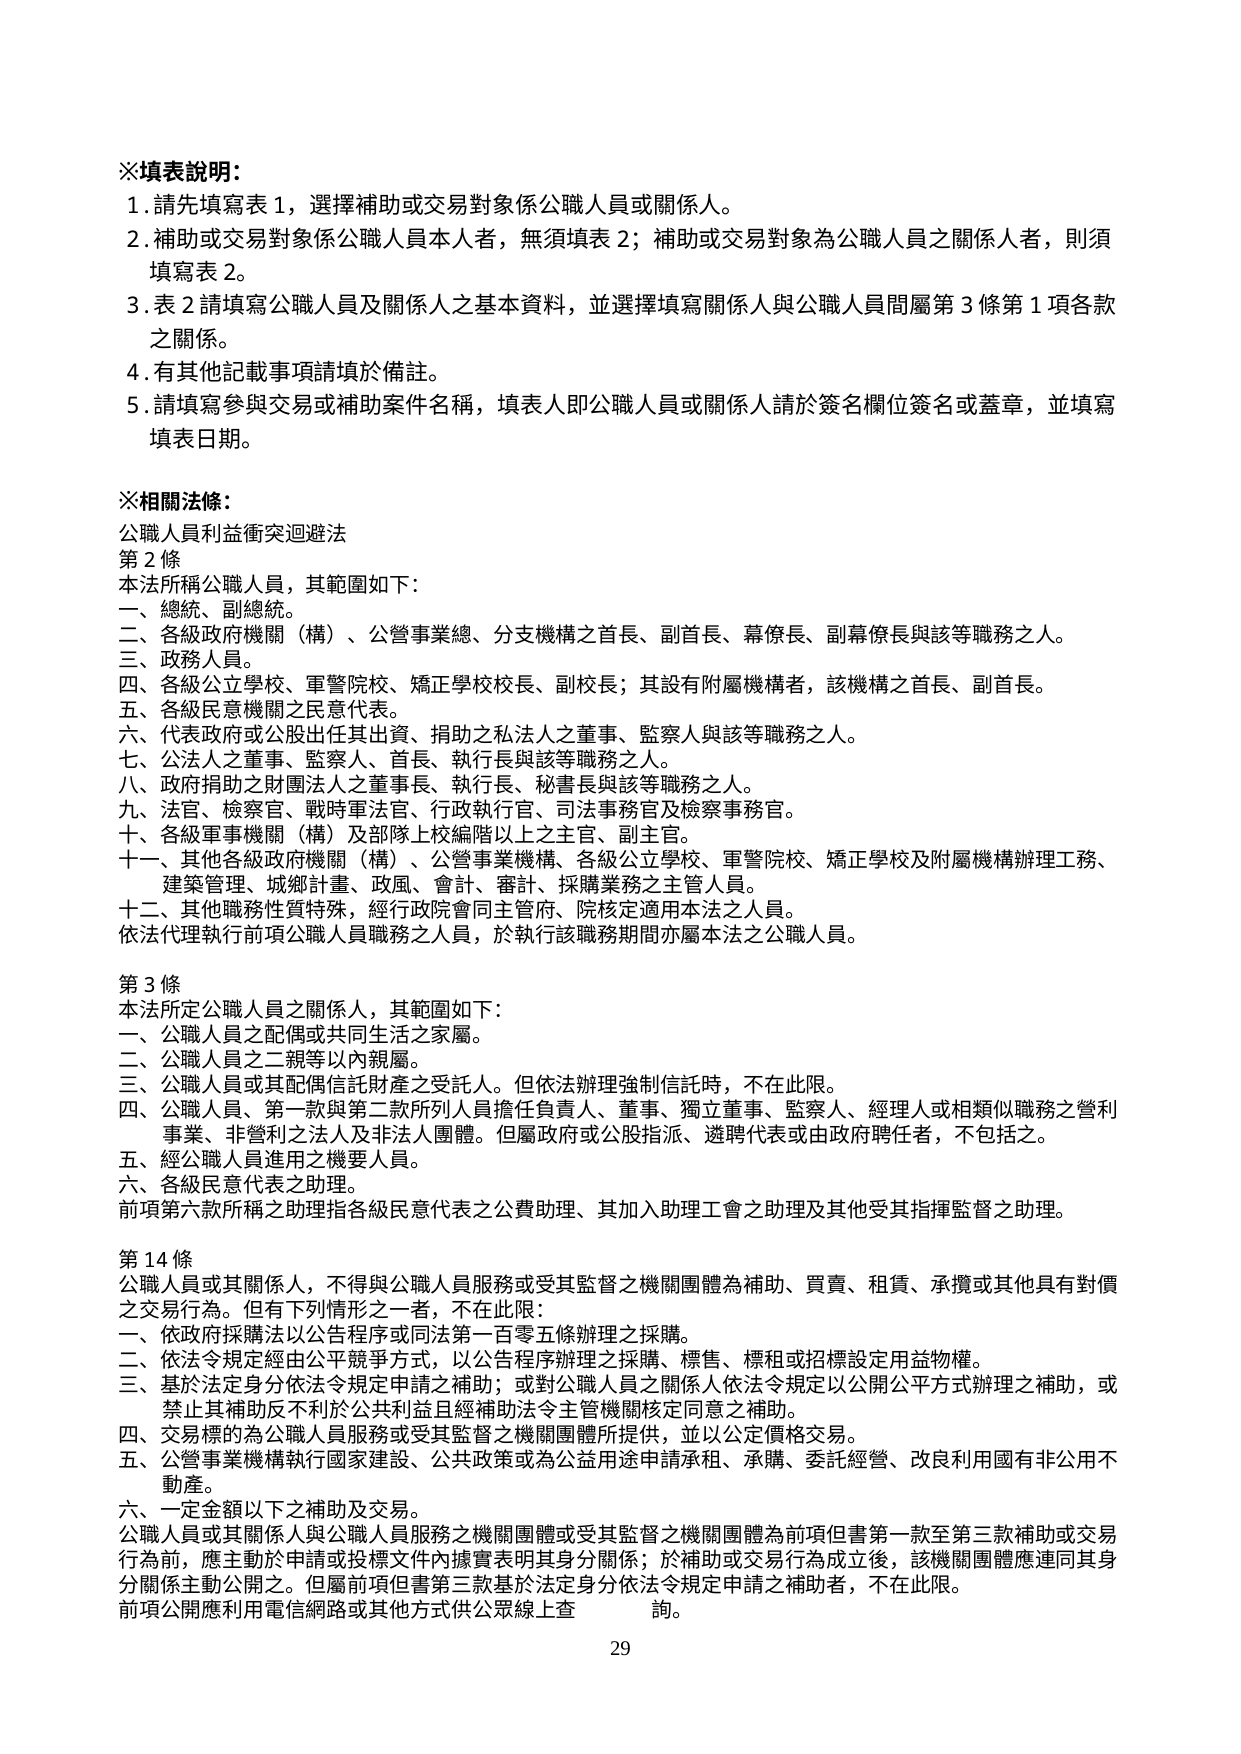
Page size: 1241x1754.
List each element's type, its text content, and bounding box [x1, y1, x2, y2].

text 五、經公職人員進用之機要人員。 [118, 1147, 1122, 1172]
text 十、各級軍事機關（構）及部隊上校編階以上之主官、副主官。 [118, 822, 1122, 847]
text 六、一定金額以下之補助及交易。 [118, 1497, 1122, 1522]
text 2.補助或交易對象係公職人員本人者，無須填表2；補助或交易對象為公職人員之關係人者，則須填寫表2。 [126, 221, 1122, 287]
text ※相關法條： [118, 483, 1122, 517]
text 三、政務人員。 [118, 647, 1122, 672]
text 第2條 [118, 547, 1122, 572]
text 第14條 [108, 1247, 1122, 1272]
text 公職人員或其關係人，不得與公職人員服務或受其監督之機關團體為補助、買賣、租賃、承攬或其他具有對價之交易行為。但有下列情形之一者，不在此限： [118, 1272, 1122, 1322]
text 四、公職人員、第一款與第二款所列人員擔任負責人、董事、獨立董事、監察人、經理人或相類似職務之營利事業、非營利之法人及非法人團體。但屬政府或公股指派、遴聘代表或由政府聘任者，不包括之。 [118, 1097, 1122, 1147]
text 一、公職人員之配偶或共同生活之家屬。 [118, 1022, 1122, 1047]
text 依法代理執行前項公職人員職務之人員，於執行該職務期間亦屬本法之公職人員。 [118, 922, 1122, 947]
text 二、各級政府機關（構）、公營事業總、分支機構之首長、副首長、幕僚長、副幕僚長與該等職務之人。 [118, 622, 1122, 647]
text 三、基於法定身分依法令規定申請之補助；或對公職人員之關係人依法令規定以公開公平方式辦理之補助，或禁止其補助反不利於公共利益且經補助法令主管機關核定同意之補助。 [118, 1372, 1122, 1422]
text 十二、其他職務性質特殊，經行政院會同主管府、院核定適用本法之人員。 [118, 897, 1122, 922]
text 二、依法令規定經由公平競爭方式，以公告程序辦理之採購、標售、標租或招標設定用益物權。 [118, 1347, 1122, 1372]
text 4.有其他記載事項請填於備註。 [126, 354, 1122, 387]
text ※填表說明： [118, 153, 1122, 187]
text 五、各級民意機關之民意代表。 [118, 697, 1122, 722]
text 二、公職人員之二親等以內親屬。 [118, 1047, 1122, 1072]
text 三、公職人員或其配偶信託財產之受託人。但依法辦理強制信託時，不在此限。 [118, 1072, 1122, 1097]
text 四、各級公立學校、軍警院校、矯正學校校長、副校長；其設有附屬機構者，該機構之首長、副首長。 [118, 672, 1122, 697]
text 六、代表政府或公股出任其出資、捐助之私法人之董事、監察人與該等職務之人。 [118, 722, 1122, 747]
text 3.表2請填寫公職人員及關係人之基本資料，並選擇填寫關係人與公職人員間屬第3條第1項各款之關係。 [126, 287, 1122, 354]
text 四、交易標的為公職人員服務或受其監督之機關團體所提供，並以公定價格交易。 [118, 1422, 1122, 1447]
text 五、公營事業機構執行國家建設、公共政策或為公益用途申請承租、承購、委託經營、改良利用國有非公用不動產。 [118, 1447, 1122, 1497]
text 公職人員利益衝突迴避法 [118, 517, 1122, 547]
text 5.請填寫參與交易或補助案件名稱，填表人即公職人員或關係人請於簽名欄位簽名或蓋章，並填寫填表日期。 [126, 387, 1122, 454]
text 本法所定公職人員之關係人，其範圍如下： [118, 997, 1122, 1022]
text 1.請先填寫表1，選擇補助或交易對象係公職人員或關係人。 [126, 187, 1122, 221]
text 九、法官、檢察官、戰時軍法官、行政執行官、司法事務官及檢察事務官。 [118, 797, 1122, 822]
text 公職人員或其關係人與公職人員服務之機關團體或受其監督之機關團體為前項但書第一款至第三款補助或交易行為前，應主動於申請或投標文件內據實表明其身分關係；於補助或交易行為成立後，該機關團體應連同其身分關係主動公開之。但屬前項但書第三款基於法定身分依法令規定申請之補助者，不在此限。 [118, 1522, 1122, 1597]
text 八、政府捐助之財團法人之董事長、執行長、秘書長與該等職務之人。 [118, 772, 1122, 797]
text 前項公開應利用電信網路或其他方式供公眾線上查詢。 [118, 1597, 1122, 1622]
text 前項第六款所稱之助理指各級民意代表之公費助理、其加入助理工會之助理及其他受其指揮監督之助理。 [118, 1197, 1122, 1222]
text 十一、其他各級政府機關（構）、公營事業機構、各級公立學校、軍警院校、矯正學校及附屬機構辦理工務、建築管理、城鄉計畫、政風、會計、審計、採購業務之主管人員。 [118, 847, 1122, 897]
text 第3條 [108, 972, 1122, 997]
text 六、各級民意代表之助理。 [118, 1172, 1122, 1197]
text 本法所稱公職人員，其範圍如下： [118, 572, 1122, 597]
text 一、依政府採購法以公告程序或同法第一百零五條辦理之採購。 [118, 1322, 1122, 1347]
text 一、總統、副總統。 [118, 597, 1122, 622]
text 七、公法人之董事、監察人、首長、執行長與該等職務之人。 [118, 747, 1122, 772]
